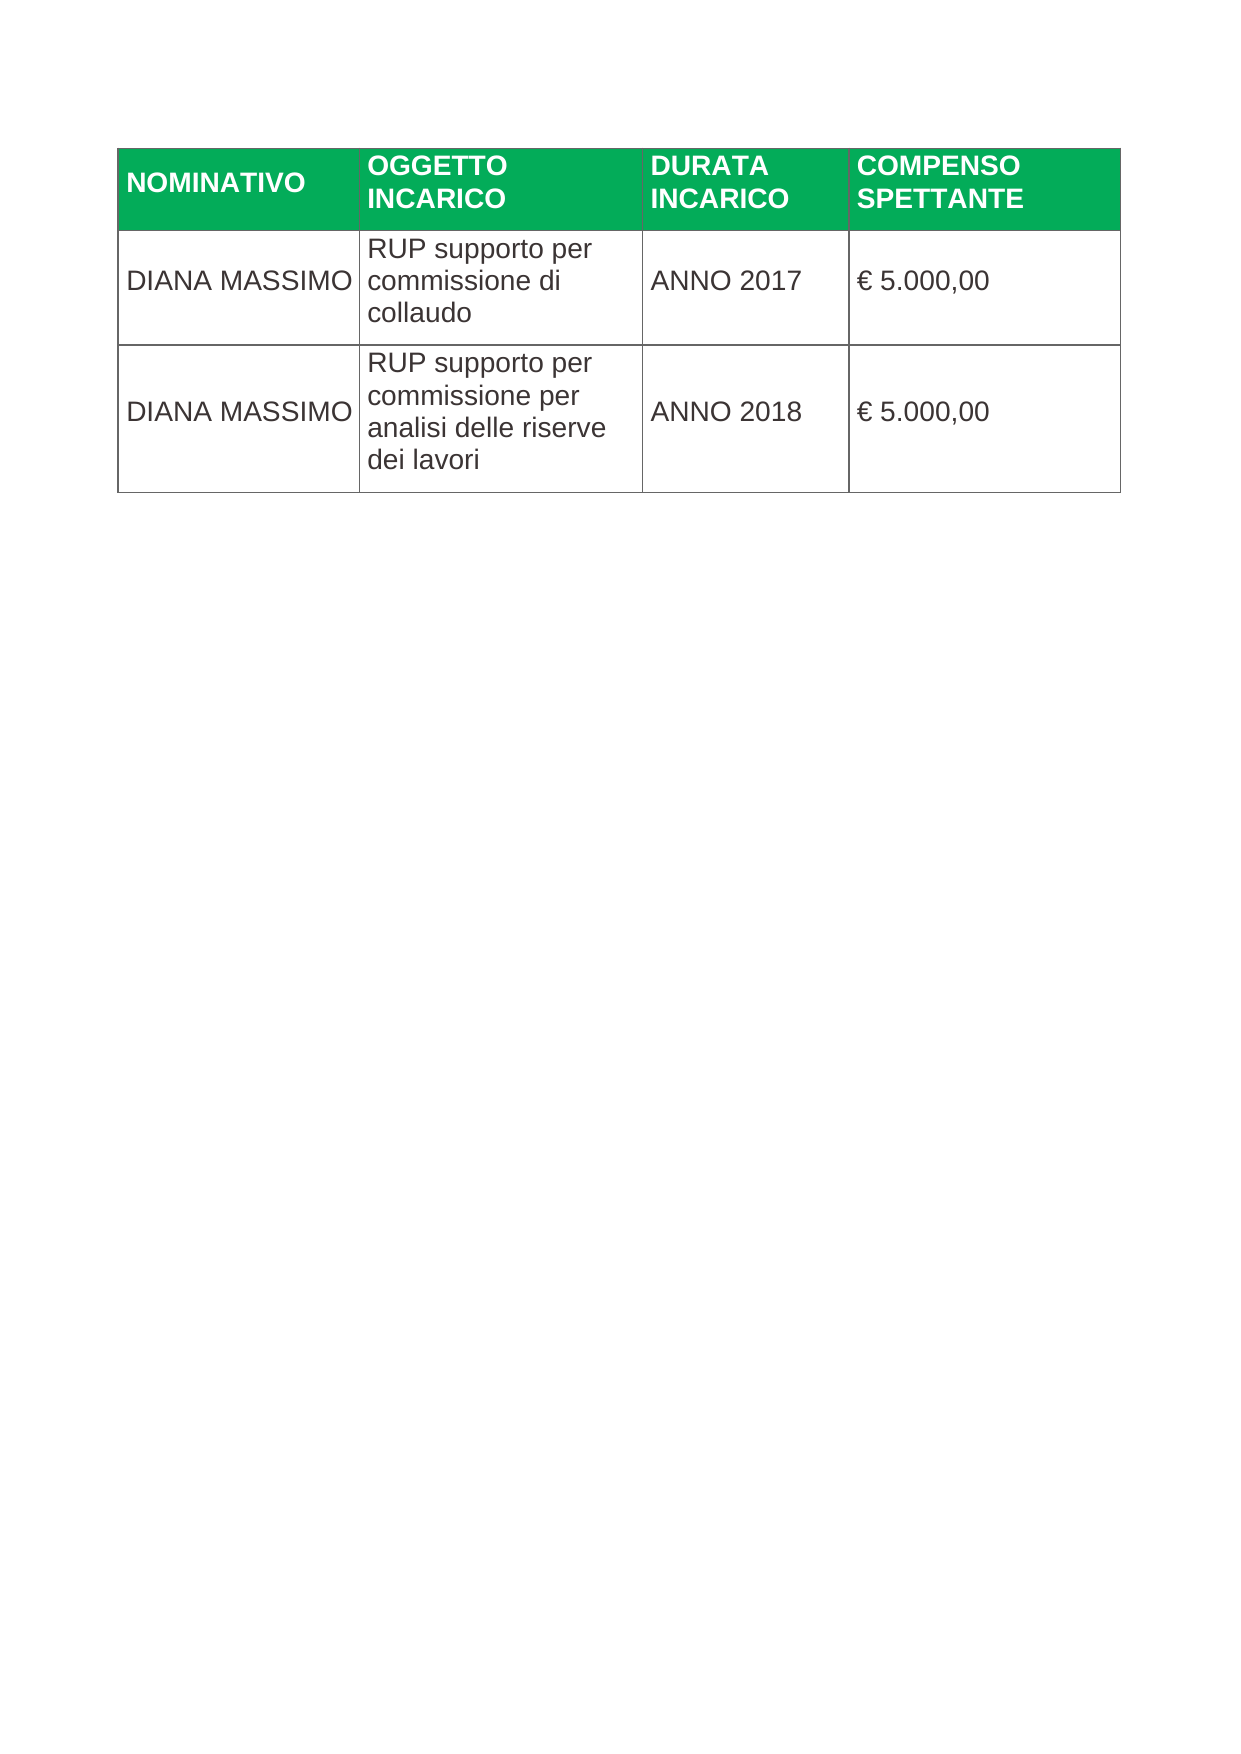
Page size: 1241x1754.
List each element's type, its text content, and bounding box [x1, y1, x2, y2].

table_header OGGETTO INCARICO [360, 149, 642, 230]
table_cell ANNO 2017 [643, 231, 848, 344]
table_cell RUP supporto per commissione per analisi delle riserve dei lavori [360, 346, 642, 491]
table_cell DIANA MASSIMO [119, 231, 359, 344]
table_cell € 5.000,00 [850, 231, 1120, 344]
table_cell RUP supporto per commissione di collaudo [360, 231, 642, 344]
table_header DURATA INCARICO [643, 149, 848, 230]
table_header COMPENSO SPETTANTE [850, 149, 1120, 230]
table_cell € 5.000,00 [850, 346, 1120, 491]
table_cell ANNO 2018 [643, 346, 848, 491]
table_cell DIANA MASSIMO [119, 346, 359, 491]
table_header NOMINATIVO [119, 149, 359, 230]
